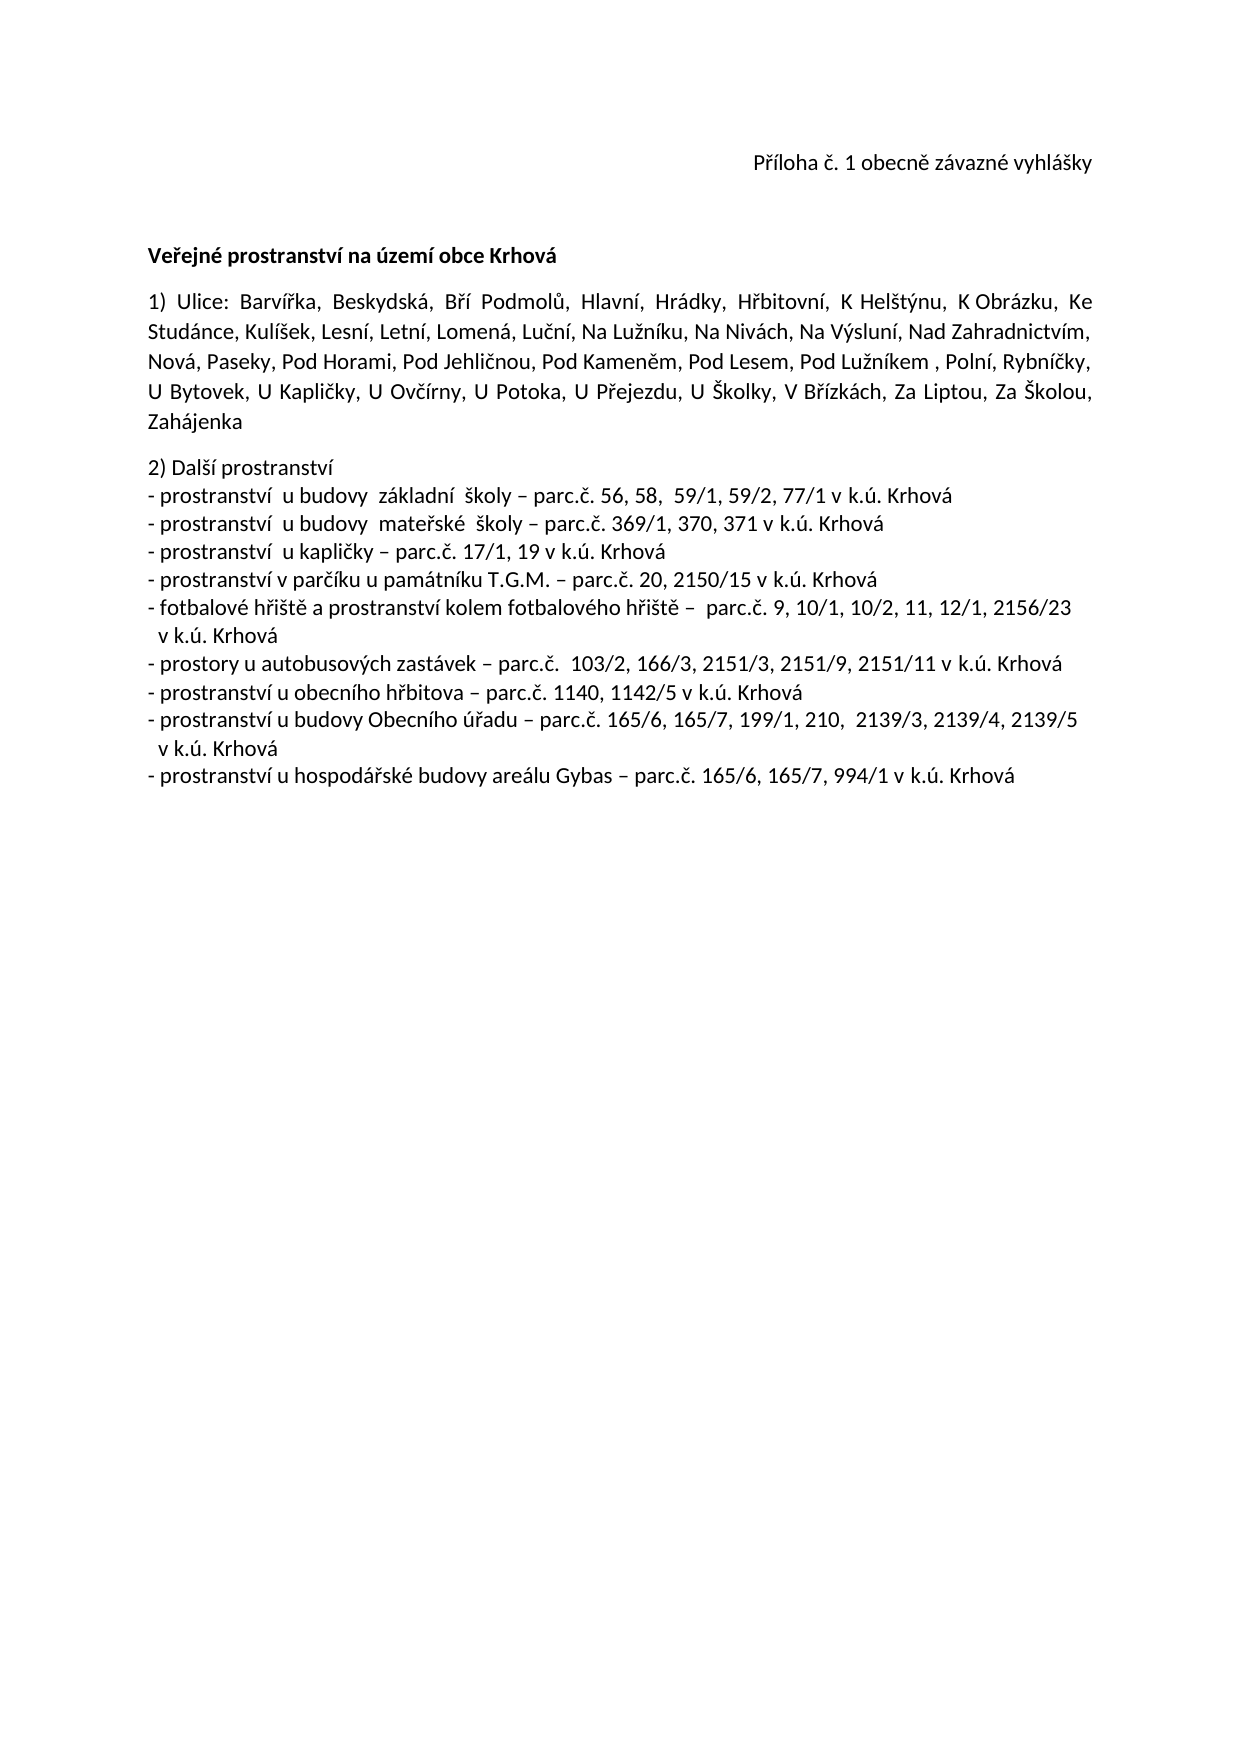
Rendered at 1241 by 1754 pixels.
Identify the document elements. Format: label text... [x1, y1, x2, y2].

text 1) Ulice: Barvířka, Beskydská, Bří Podmolů, Hlavní, Hrádky, Hřbitovní, K Helštýnu, K Obrázku, Ke Studánce, Kulíšek, Lesní, Letní, Lomená, Luční, Na Lužníku, Na Nivách, Na Výsluní, Nad Zahradnictvím, Nová, Paseky, Pod Horami, Pod Jehličnou, Pod Kameněm, Pod Lesem, Pod Lužníkem , Polní, Rybníčky, U Bytovek, U Kapličky, U Ovčírny, U Potoka, U Přejezdu, U Školky, V Břízkách, Za Liptou, Za Školou, Zahájenka [148, 287, 1093, 435]
text Veřejné prostranství na území obce Krhová [148, 241, 1093, 269]
text v k.ú. Krhová [148, 622, 1093, 649]
text - prostranství u budovy základní školy – parc.č. 56, 58, 59/1, 59/2, 77/1 v k.ú. Krhová [148, 481, 1093, 509]
text 2) Další prostranství [148, 453, 1093, 481]
text Příloha č. 1 obecně závazné vyhlášky [148, 148, 1093, 176]
text v k.ú. Krhová [148, 734, 1093, 762]
text - prostranství u obecního hřbitova – parc.č. 1140, 1142/5 v k.ú. Krhová [148, 678, 1093, 706]
text - fotbalové hřiště a prostranství kolem fotbalového hřiště – parc.č. 9, 10/1, 10/2, 11, 12/1, 2156/23 [148, 593, 1093, 622]
text - prostranství u kapličky – parc.č. 17/1, 19 v k.ú. Krhová [148, 537, 1093, 566]
text - prostranství u hospodářské budovy areálu Gybas – parc.č. 165/6, 165/7, 994/1 v k.ú. Krhová [148, 762, 1093, 790]
text - prostranství u budovy mateřské školy – parc.č. 369/1, 370, 371 v k.ú. Krhová [148, 509, 1093, 537]
text - prostranství u budovy Obecního úřadu – parc.č. 165/6, 165/7, 199/1, 210, 2139/3, 2139/4, 2139/5 [148, 706, 1093, 734]
text - prostory u autobusových zastávek – parc.č. 103/2, 166/3, 2151/3, 2151/9, 2151/11 v k.ú. Krhová [148, 649, 1093, 678]
text - prostranství v parčíku u památníku T.G.M. – parc.č. 20, 2150/15 v k.ú. Krhová [148, 566, 1093, 593]
